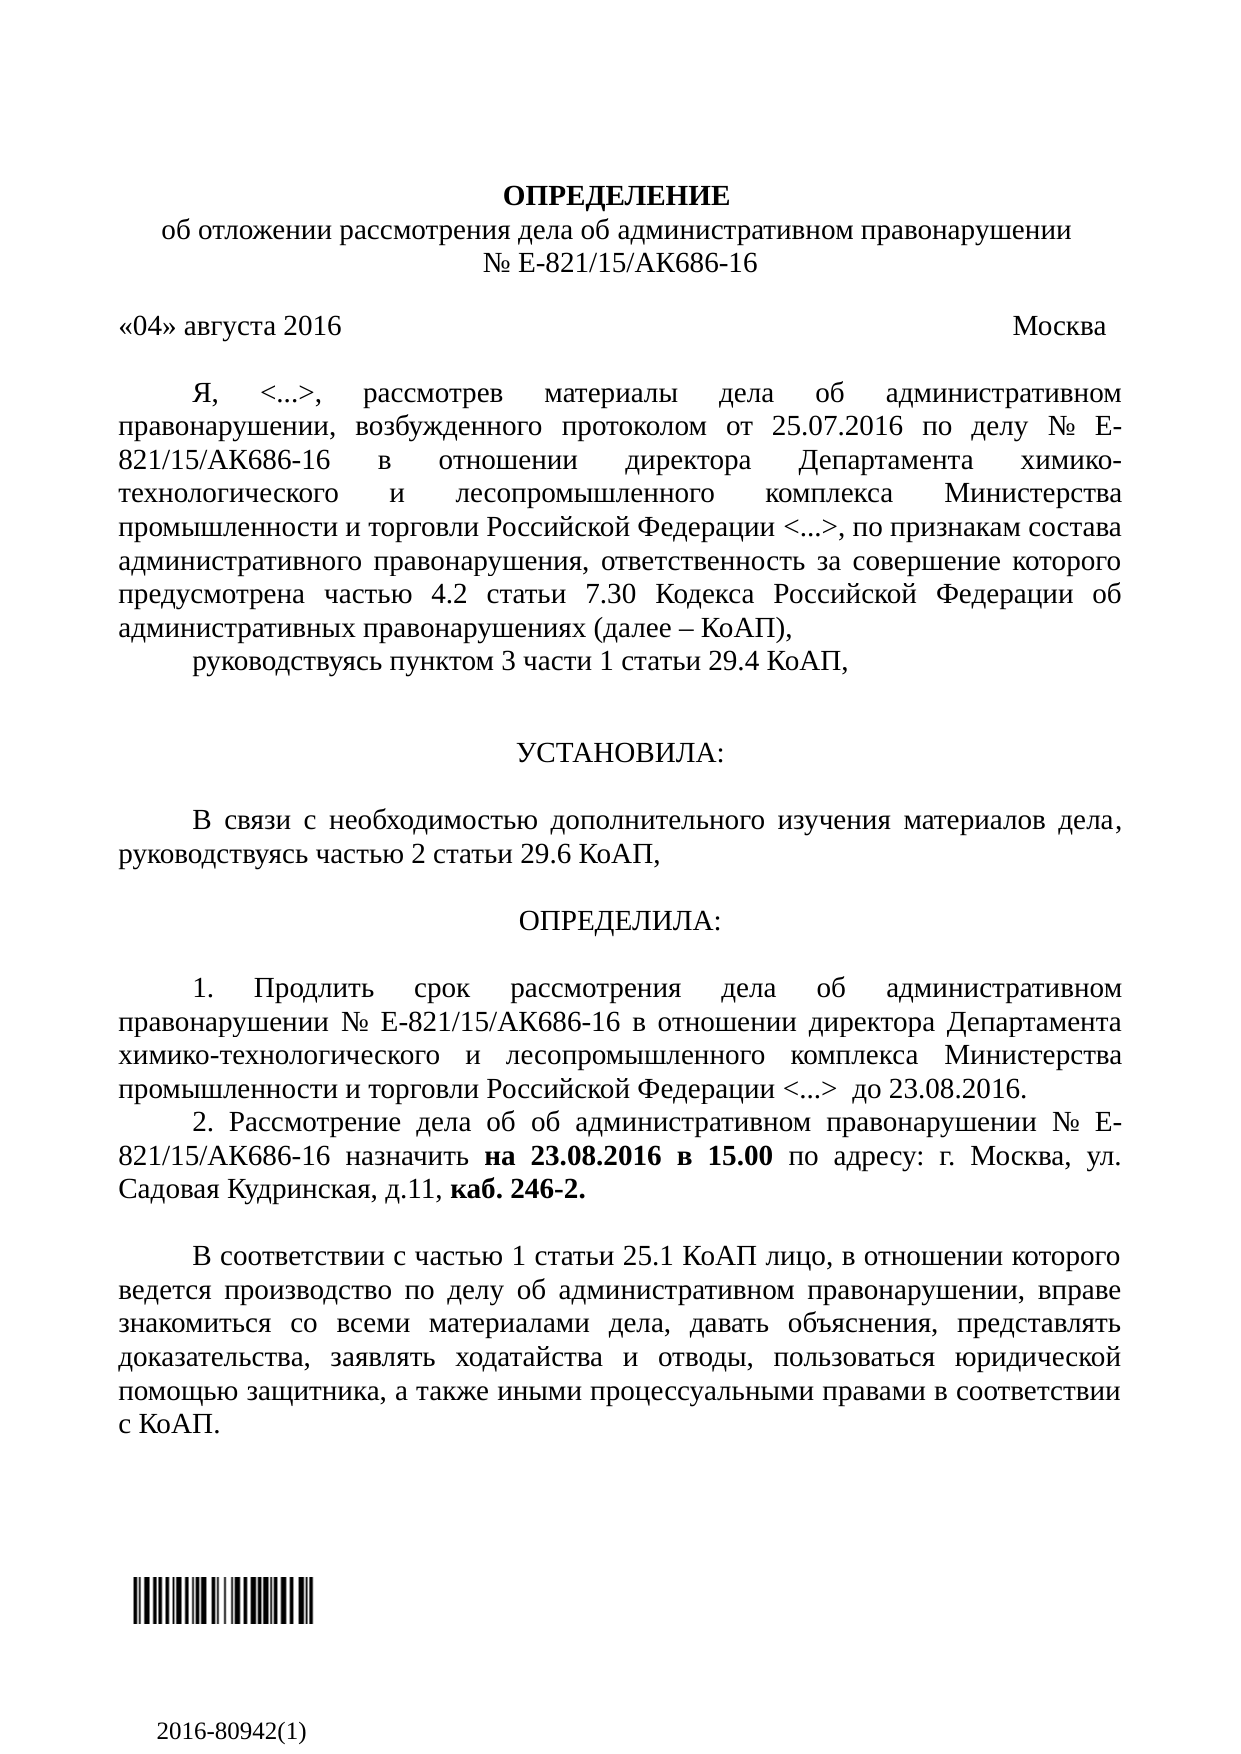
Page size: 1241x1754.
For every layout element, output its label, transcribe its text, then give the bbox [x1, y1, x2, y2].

text В связи с необходимостью дополнительного изучения материалов дела, руководствуясь частью 2 статьи 29.6 КоАП, [118, 802, 1122, 869]
text № Е-821/15/АК686-16 [118, 246, 1122, 279]
text руководствуясь пунктом 3 части 1 статьи 29.4 КоАП, [118, 643, 1122, 677]
text об отложении рассмотрения дела об административном правонарушении [118, 212, 1122, 246]
picture [118, 1577, 331, 1624]
text 2. Рассмотрение дела об об административном правонарушении № Е-821/15/АК686-16 назначить на 23.08.2016 в 15.00 по адресу: г. Москва, ул. Садовая Кудринская, д.11, каб. 246-2. [118, 1104, 1122, 1205]
text ОПРЕДЕЛЕНИЕ [118, 178, 1122, 212]
text 1. Продлить срок рассмотрения дела об административном правонарушении № Е-821/15/АК686-16 в отношении директора Департамента химико-технологического и лесопромышленного комплекса Министерства промышленности и торговли Российской Федерации <...> до 23.08.2016. [118, 970, 1122, 1104]
text «04» августа 2016 Москва [118, 308, 1122, 341]
text В соответствии с частью 1 статьи 25.1 КоАП лицо, в отношении которого ведется производство по делу об административном правонарушении, вправе знакомиться со всеми материалами дела, давать объяснения, представлять доказательства, заявлять ходатайства и отводы, пользоваться юридической помощью защитника, а также иными процессуальными правами в соответствии с КоАП. [118, 1238, 1122, 1440]
text УСТАНОВИЛА: [118, 735, 1122, 769]
text ОПРЕДЕЛИЛА: [118, 903, 1122, 937]
text Я, <...>, рассмотрев материалы дела об административном правонарушении, возбужденного протоколом от 25.07.2016 по делу № Е-821/15/АК686-16 в отношении директора Департамента химико-технологического и лесопромышленного комплекса Министерства промышленности и торговли Российской Федерации <...>, по признакам состава административного правонарушения, ответственность за совершение которого предусмотрена частью 4.2 статьи 7.30 Кодекса Российской Федерации об административных правонарушениях (далее – КоАП), [118, 375, 1122, 643]
